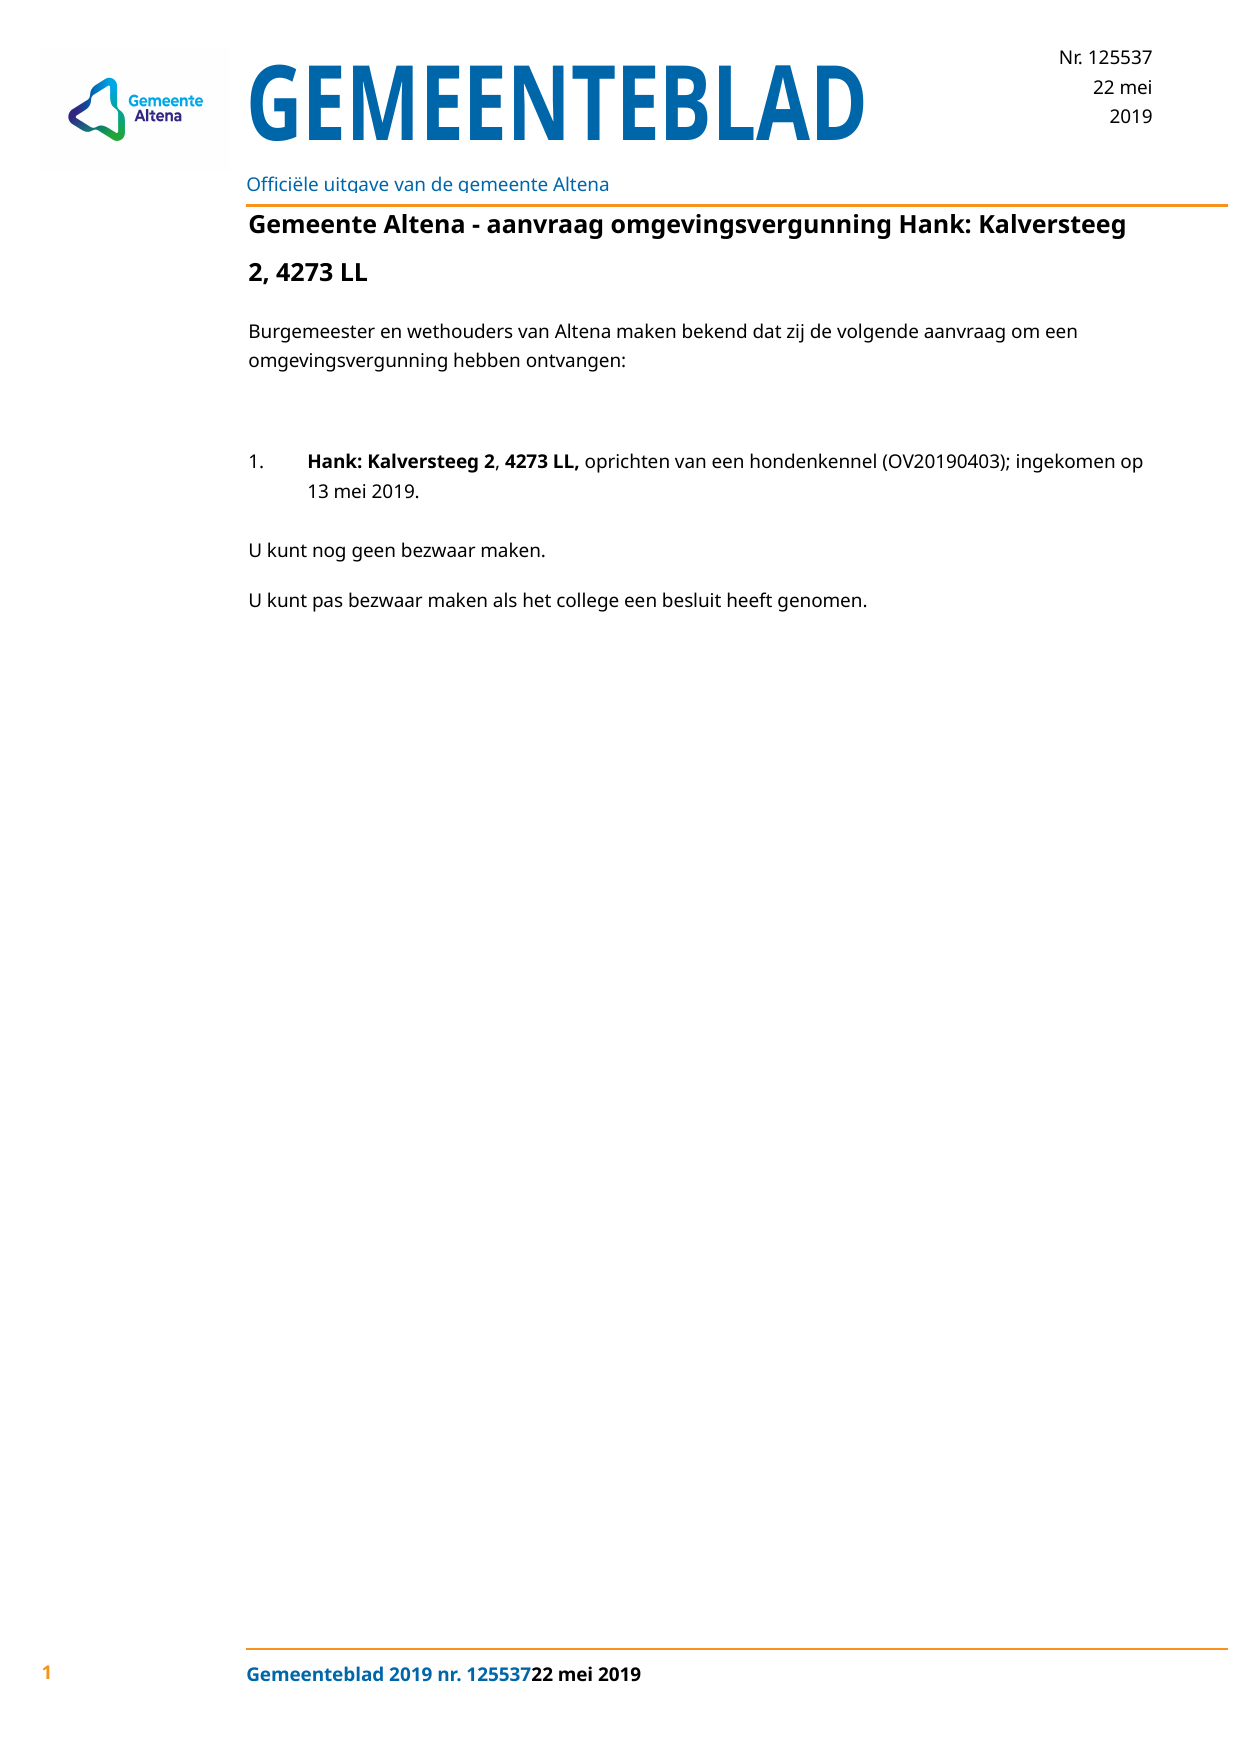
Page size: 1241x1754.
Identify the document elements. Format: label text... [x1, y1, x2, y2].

text Gemeente Altena - aanvraag omgevingsvergunning Hank: Kalversteeg 2, 4273 LL [248, 207, 1152, 288]
text Burgemeester en wethouders van Altena maken bekend dat zij de volgende aanvraag om een omgevingsvergunning hebben ontvangen: [248, 318, 1152, 373]
text U kunt nog geen bezwaar maken. [248, 537, 1152, 563]
list Hank: Kalversteeg 2, 4273 LL, oprichten van een hondenkennel (OV20190403); ingekomen op 13 mei 2019. [248, 448, 1152, 504]
picture [41, 47, 231, 172]
text U kunt pas bezwaar maken als het college een besluit heeft genomen. [248, 587, 1152, 613]
